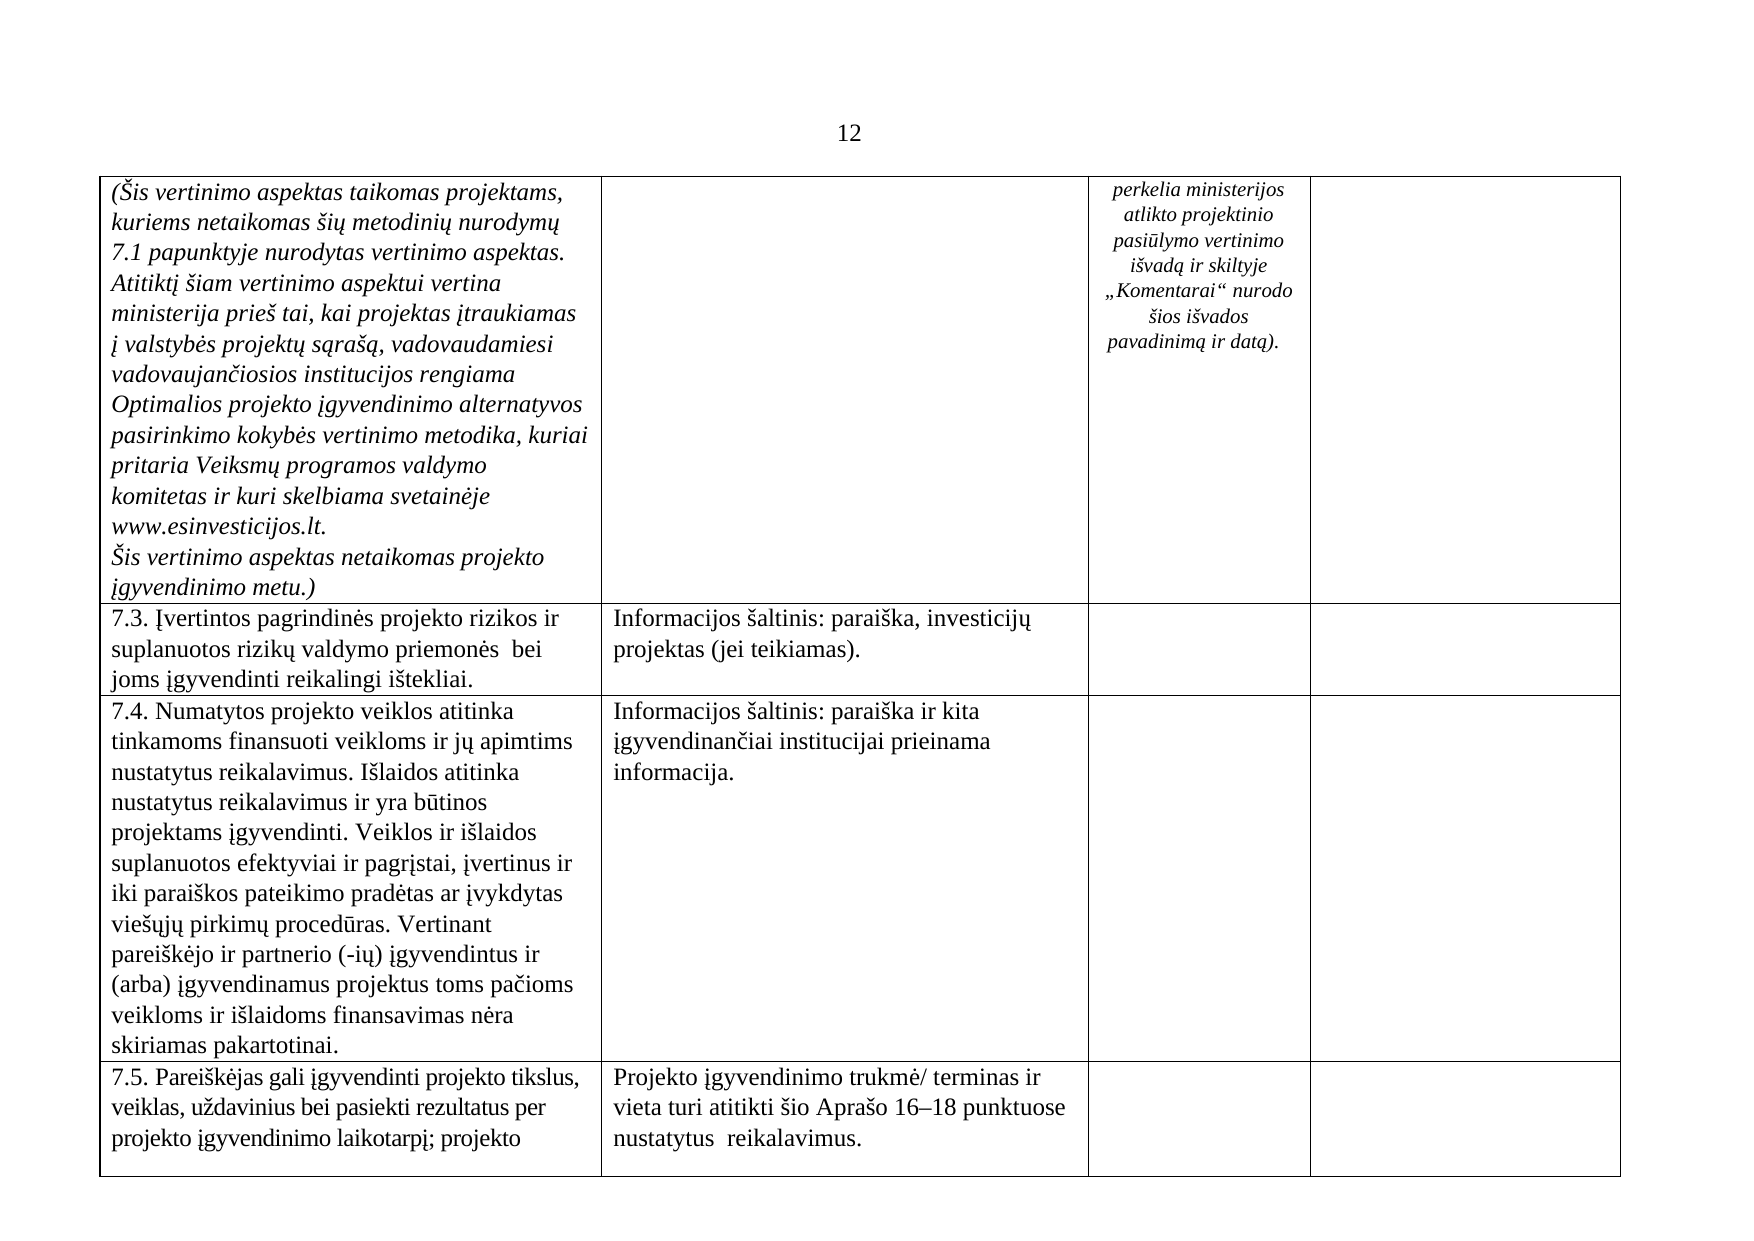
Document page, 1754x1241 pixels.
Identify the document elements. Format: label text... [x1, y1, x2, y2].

table_cell [1311, 177, 1620, 602]
table_cell Informacijos šaltinis: paraiška, investicijų projektas (jei teikiamas). [602, 604, 1088, 695]
table_cell [1089, 604, 1310, 695]
table_cell [1311, 604, 1620, 695]
table_cell perkelia ministerijos atlikto projektinio pasiūlymo vertinimo išvadą ir skiltyje „Komentarai“ nurodo šios išvados pavadinimą ir datą). [1089, 177, 1310, 602]
table_cell 7.5. Pareiškėjas gali įgyvendinti projekto tikslus, veiklas, uždavinius bei pasiekti rezultatus per projekto įgyvendinimo laikotarpį; projekto [101, 1062, 601, 1176]
table_cell [1311, 696, 1620, 1061]
table_cell [1089, 1062, 1310, 1176]
table_cell 7.3. Įvertintos pagrindinės projekto rizikos ir suplanuotos rizikų valdymo priemonės bei joms įgyvendinti reikalingi ištekliai. [101, 604, 601, 695]
table_cell [1089, 696, 1310, 1061]
table_cell Informacijos šaltinis: paraiška ir kita įgyvendinančiai institucijai prieinama informacija. [602, 696, 1088, 1061]
table_cell [602, 177, 1088, 602]
table_cell 7.4. Numatytos projekto veiklos atitinka tinkamoms finansuoti veikloms ir jų apimtims nustatytus reikalavimus. Išlaidos atitinka nustatytus reikalavimus ir yra būtinos projektams įgyvendinti. Veiklos ir išlaidos suplanuotos efektyviai ir pagrįstai, įvertinus ir iki paraiškos pateikimo pradėtas ar įvykdytas viešųjų pirkimų procedūras. Vertinant pareiškėjo ir partnerio (-ių) įgyvendintus ir (arba) įgyvendinamus projektus toms pačioms veikloms ir išlaidoms finansavimas nėra skiriamas pakartotinai. [101, 696, 601, 1061]
table_cell [1311, 1062, 1620, 1176]
table_cell Projekto įgyvendinimo trukmė/ terminas ir vieta turi atitikti šio Aprašo 16–18 punktuose nustatytus reikalavimus. [602, 1062, 1088, 1176]
table_cell (Šis vertinimo aspektas taikomas projektams, kuriems netaikomas šių metodinių nurodymų 7.1 papunktyje nurodytas vertinimo aspektas. Atitiktį šiam vertinimo aspektui vertina ministerija prieš tai, kai projektas įtraukiamas į valstybės projektų sąrašą, vadovaudamiesi vadovaujančiosios institucijos rengiama Optimalios projekto įgyvendinimo alternatyvos pasirinkimo kokybės vertinimo metodika, kuriai pritaria Veiksmų programos valdymo komitetas ir kuri skelbiama svetainėje www.esinvesticijos.lt. Šis vertinimo aspektas netaikomas projekto įgyvendinimo metu.) [101, 177, 601, 602]
